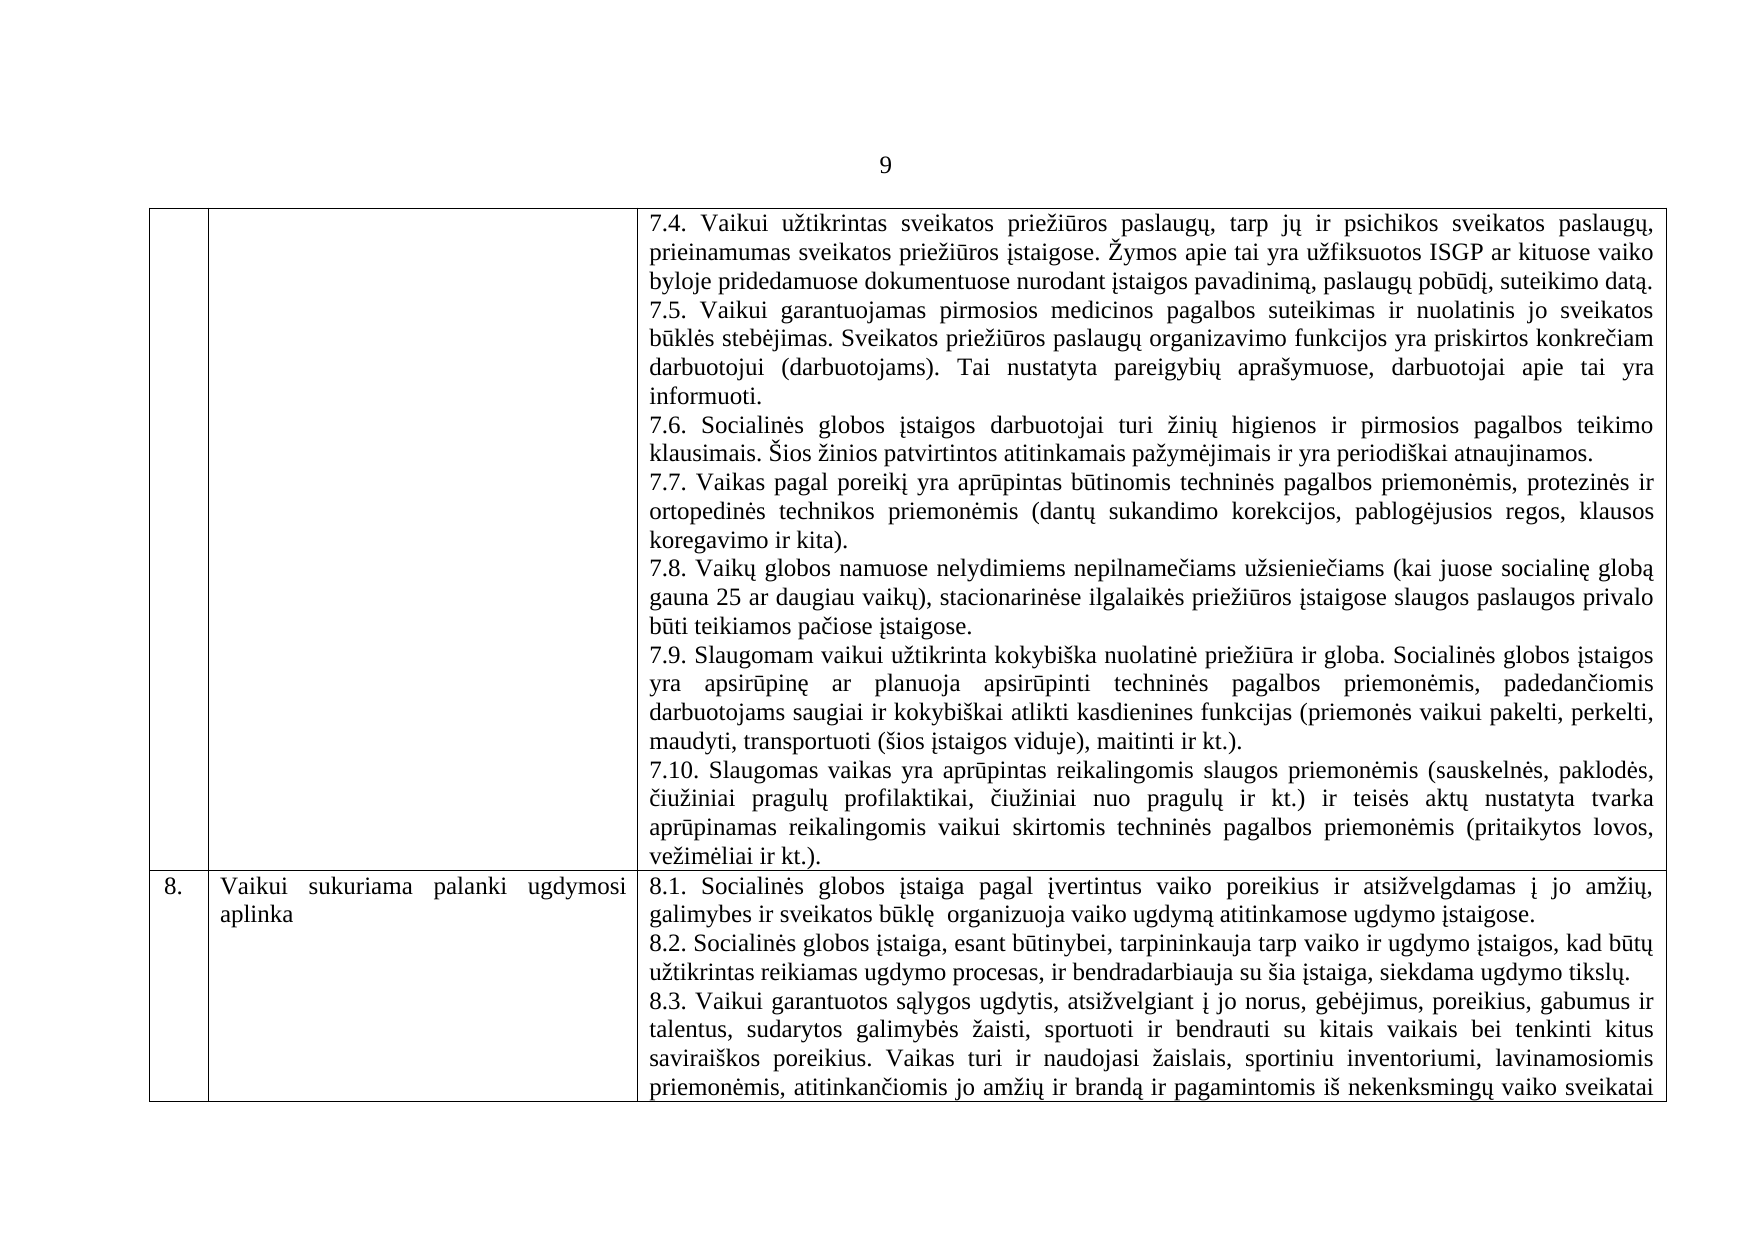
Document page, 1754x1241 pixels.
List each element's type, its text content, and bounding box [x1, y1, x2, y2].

table_cell [1667, 870, 1671, 1101]
table_cell Vaikui sukuriama palanki ugdymosi aplinka [209, 871, 637, 1101]
table_cell 8.1. Socialinės globos įstaiga pagal įvertintus vaiko poreikius ir atsižvelgdamas į jo amžių, galimybes ir sveikatos būklę organizuoja vaiko ugdymą atitinkamose ugdymo įstaigose. 8.2. Socialinės globos įstaiga, esant būtinybei, tarpininkauja tarp vaiko ir ugdymo įstaigos, kad būtų užtikrintas reikiamas ugdymo procesas, ir bendradarbiauja su šia įstaiga, siekdama ugdymo tikslų. 8.3. Vaikui garantuotos sąlygos ugdytis, atsižvelgiant į jo norus, gebėjimus, poreikius, gabumus ir talentus, sudarytos galimybės žaisti, sportuoti ir bendrauti su kitais vaikais bei tenkinti kitus saviraiškos poreikius. Vaikas turi ir naudojasi žaislais, sportiniu inventoriumi, lavinamosiomis priemonėmis, atitinkančiomis jo amžių ir brandą ir pagamintomis iš nekenksmingų vaiko sveikatai [638, 871, 1666, 1101]
table_cell 7.4. Vaikui užtikrintas sveikatos priežiūros paslaugų, tarp jų ir psichikos sveikatos paslaugų, prieinamumas sveikatos priežiūros įstaigose. Žymos apie tai yra užfiksuotos ISGP ar kituose vaiko byloje pridedamuose dokumentuose nurodant įstaigos pavadinimą, paslaugų pobūdį, suteikimo datą. 7.5. Vaikui garantuojamas pirmosios medicinos pagalbos suteikimas ir nuolatinis jo sveikatos būklės stebėjimas. Sveikatos priežiūros paslaugų organizavimo funkcijos yra priskirtos konkrečiam darbuotojui (darbuotojams). Tai nustatyta pareigybių aprašymuose, darbuotojai apie tai yra informuoti. 7.6. Socialinės globos įstaigos darbuotojai turi žinių higienos ir pirmosios pagalbos teikimo klausimais. Šios žinios patvirtintos atitinkamais pažymėjimais ir yra periodiškai atnaujinamos. 7.7. Vaikas pagal poreikį yra aprūpintas būtinomis techninės pagalbos priemonėmis, protezinės ir ortopedinės technikos priemonėmis (dantų sukandimo korekcijos, pablogėjusios regos, klausos koregavimo ir kita). 7.8. Vaikų globos namuose nelydimiems nepilnamečiams užsieniečiams (kai juose socialinę globą gauna 25 ar daugiau vaikų), stacionarinėse ilgalaikės priežiūros įstaigose slaugos paslaugos privalo būti teikiamos pačiose įstaigose. 7.9. Slaugomam vaikui užtikrinta kokybiška nuolatinė priežiūra ir globa. Socialinės globos įstaigos yra apsirūpinę ar planuoja apsirūpinti techninės pagalbos priemonėmis, padedančiomis darbuotojams saugiai ir kokybiškai atlikti kasdienines funkcijas (priemonės vaikui pakelti, perkelti, maudyti, transportuoti (šios įstaigos viduje), maitinti ir kt.). 7.10. Slaugomas vaikas yra aprūpintas reikalingomis slaugos priemonėmis (sauskelnės, paklodės, čiužiniai pragulų profilaktikai, čiužiniai nuo pragulų ir kt.) ir teisės aktų nustatyta tvarka aprūpinamas reikalingomis vaikui skirtomis techninės pagalbos priemonėmis (pritaikytos lovos, vežimėliai ir kt.). [638, 209, 1666, 870]
table_cell [150, 209, 208, 870]
table_cell 8. [150, 871, 208, 1101]
table_cell [1667, 208, 1671, 870]
table_cell [209, 209, 637, 870]
